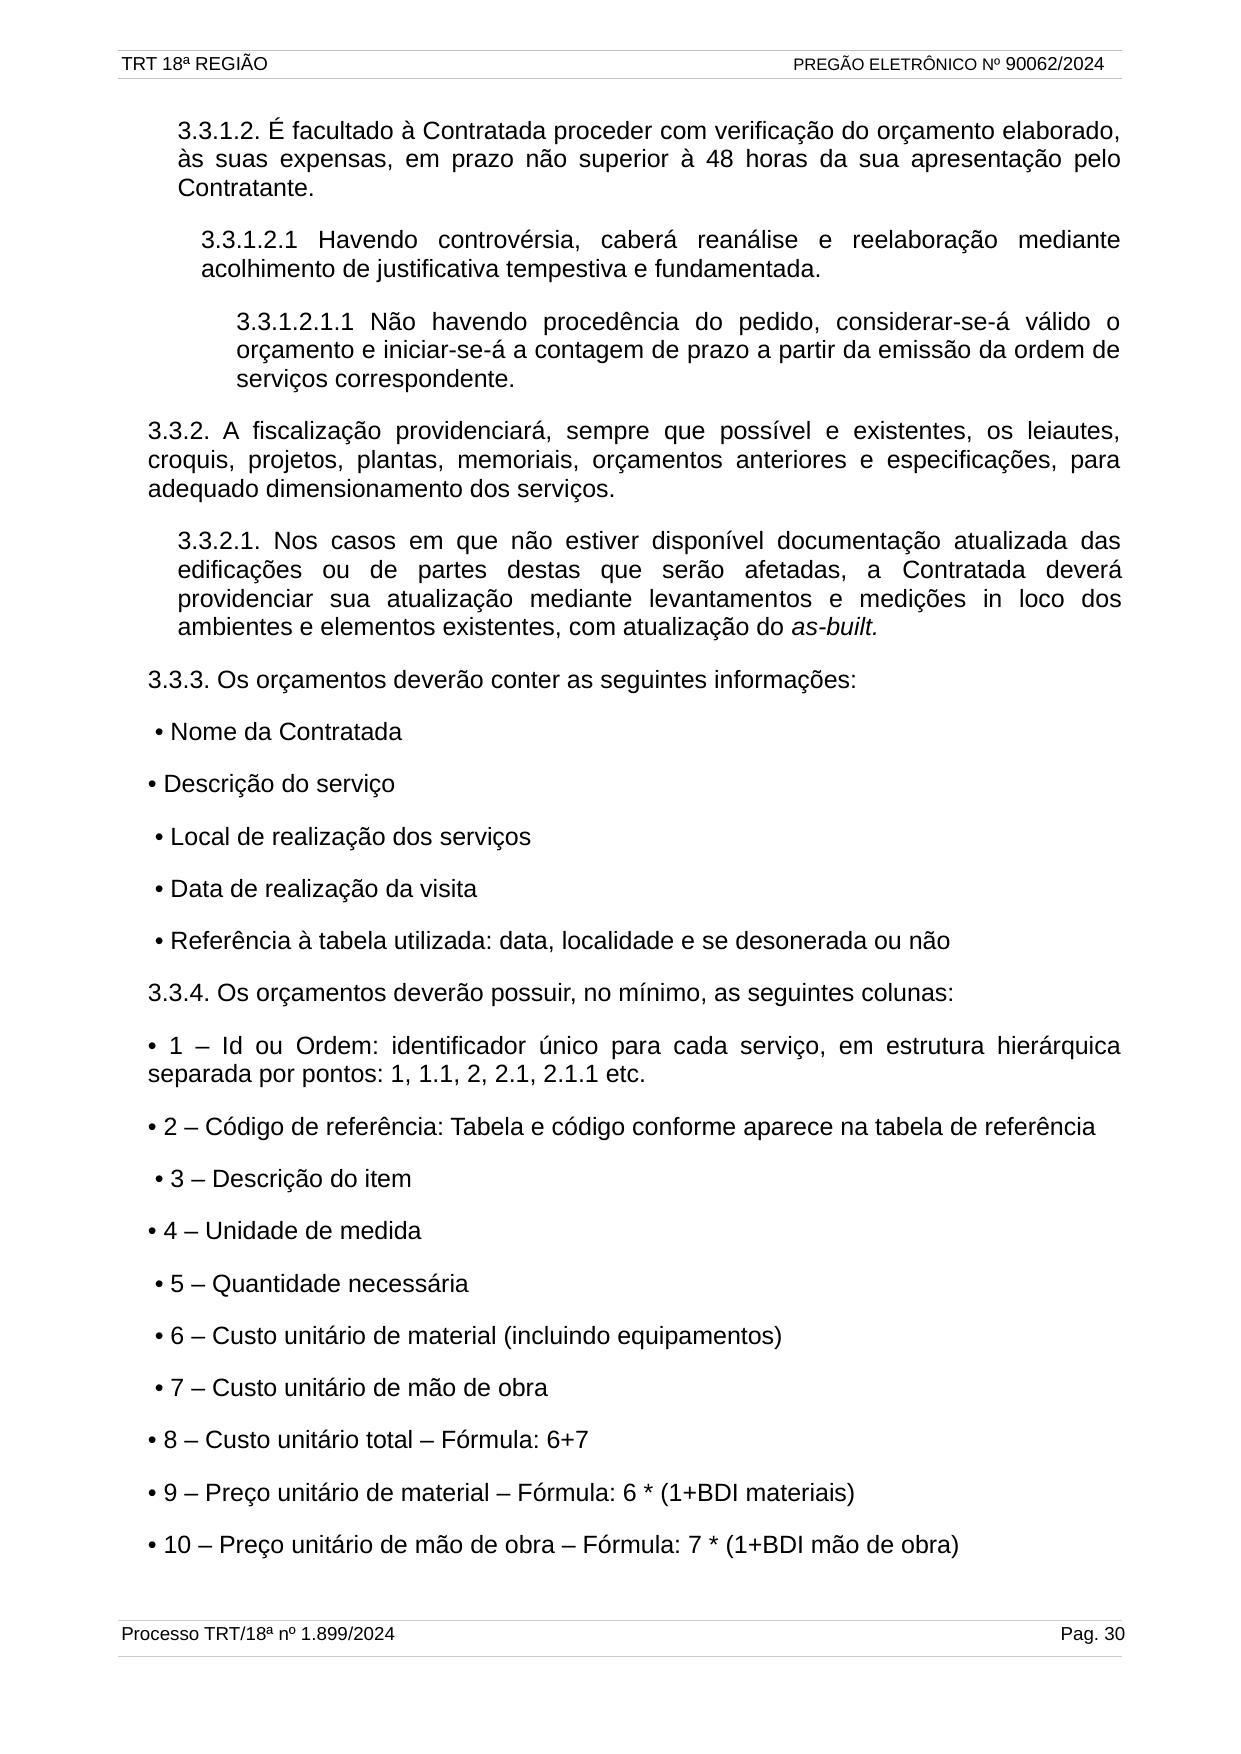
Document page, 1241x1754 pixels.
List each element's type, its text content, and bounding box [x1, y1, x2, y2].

text 3.3.1.2.1.1 Não havendo procedência do pedido, considerar-se-á válido o orçamento e iniciar-se-á a contagem de prazo a partir da emissão da ordem de serviços correspondente. [236, 306, 1122, 393]
text • Referência à tabela utilizada: data, localidade e se desonerada ou não [148, 926, 1122, 955]
text 3.3.4. Os orçamentos deverão possuir, no mínimo, as seguintes colunas: [148, 978, 1122, 1007]
text • Local de realização dos serviços [148, 821, 1122, 850]
text 3.3.1.2. É facultado à Contratada proceder com verificação do orçamento elaborado, às suas expensas, em prazo não superior à 48 horas da sua apresentação pelo Contratante. [177, 116, 1122, 202]
text • Descrição do serviço [148, 769, 1122, 798]
text • 10 – Preço unitário de mão de obra – Fórmula: 7 * (1+BDI mão de obra) [148, 1530, 1122, 1559]
text 3.3.1.2.1 Havendo controvérsia, caberá reanálise e reelaboração mediante acolhimento de justificativa tempestiva e fundamentada. [201, 225, 1122, 283]
text 3.3.2.1. Nos casos em que não estiver disponível documentação atualizada das edificações ou de partes destas que serão afetadas, a Contratada deverá providenciar sua atualização mediante levantamentos e medições in loco dos ambientes e elementos existentes, com atualização do as-built. [177, 526, 1122, 641]
text • 9 – Preço unitário de material – Fórmula: 6 * (1+BDI materiais) [148, 1478, 1122, 1506]
text • Nome da Contratada [148, 717, 1122, 746]
text • 8 – Custo unitário total – Fórmula: 6+7 [148, 1425, 1122, 1454]
text • 1 – Id ou Ordem: identificador único para cada serviço, em estrutura hierárquica separada por pontos: 1, 1.1, 2, 2.1, 2.1.1 etc. [148, 1031, 1122, 1088]
text 3.3.2. A fiscalização providenciará, sempre que possível e existentes, os leiautes, croquis, projetos, plantas, memoriais, orçamentos anteriores e especificações, para adequado dimensionamento dos serviços. [148, 416, 1122, 502]
text • 4 – Unidade de medida [148, 1216, 1122, 1245]
text • 7 – Custo unitário de mão de obra [148, 1373, 1122, 1402]
text • 3 – Descrição do item [148, 1164, 1122, 1193]
text • 5 – Quantidade necessária [148, 1268, 1122, 1297]
text • Data de realização da visita [148, 874, 1122, 902]
text 3.3.3. Os orçamentos deverão conter as seguintes informações: [148, 664, 1122, 693]
text • 2 – Código de referência: Tabela e código conforme aparece na tabela de referência [148, 1112, 1122, 1140]
text • 6 – Custo unitário de material (incluindo equipamentos) [148, 1321, 1122, 1349]
